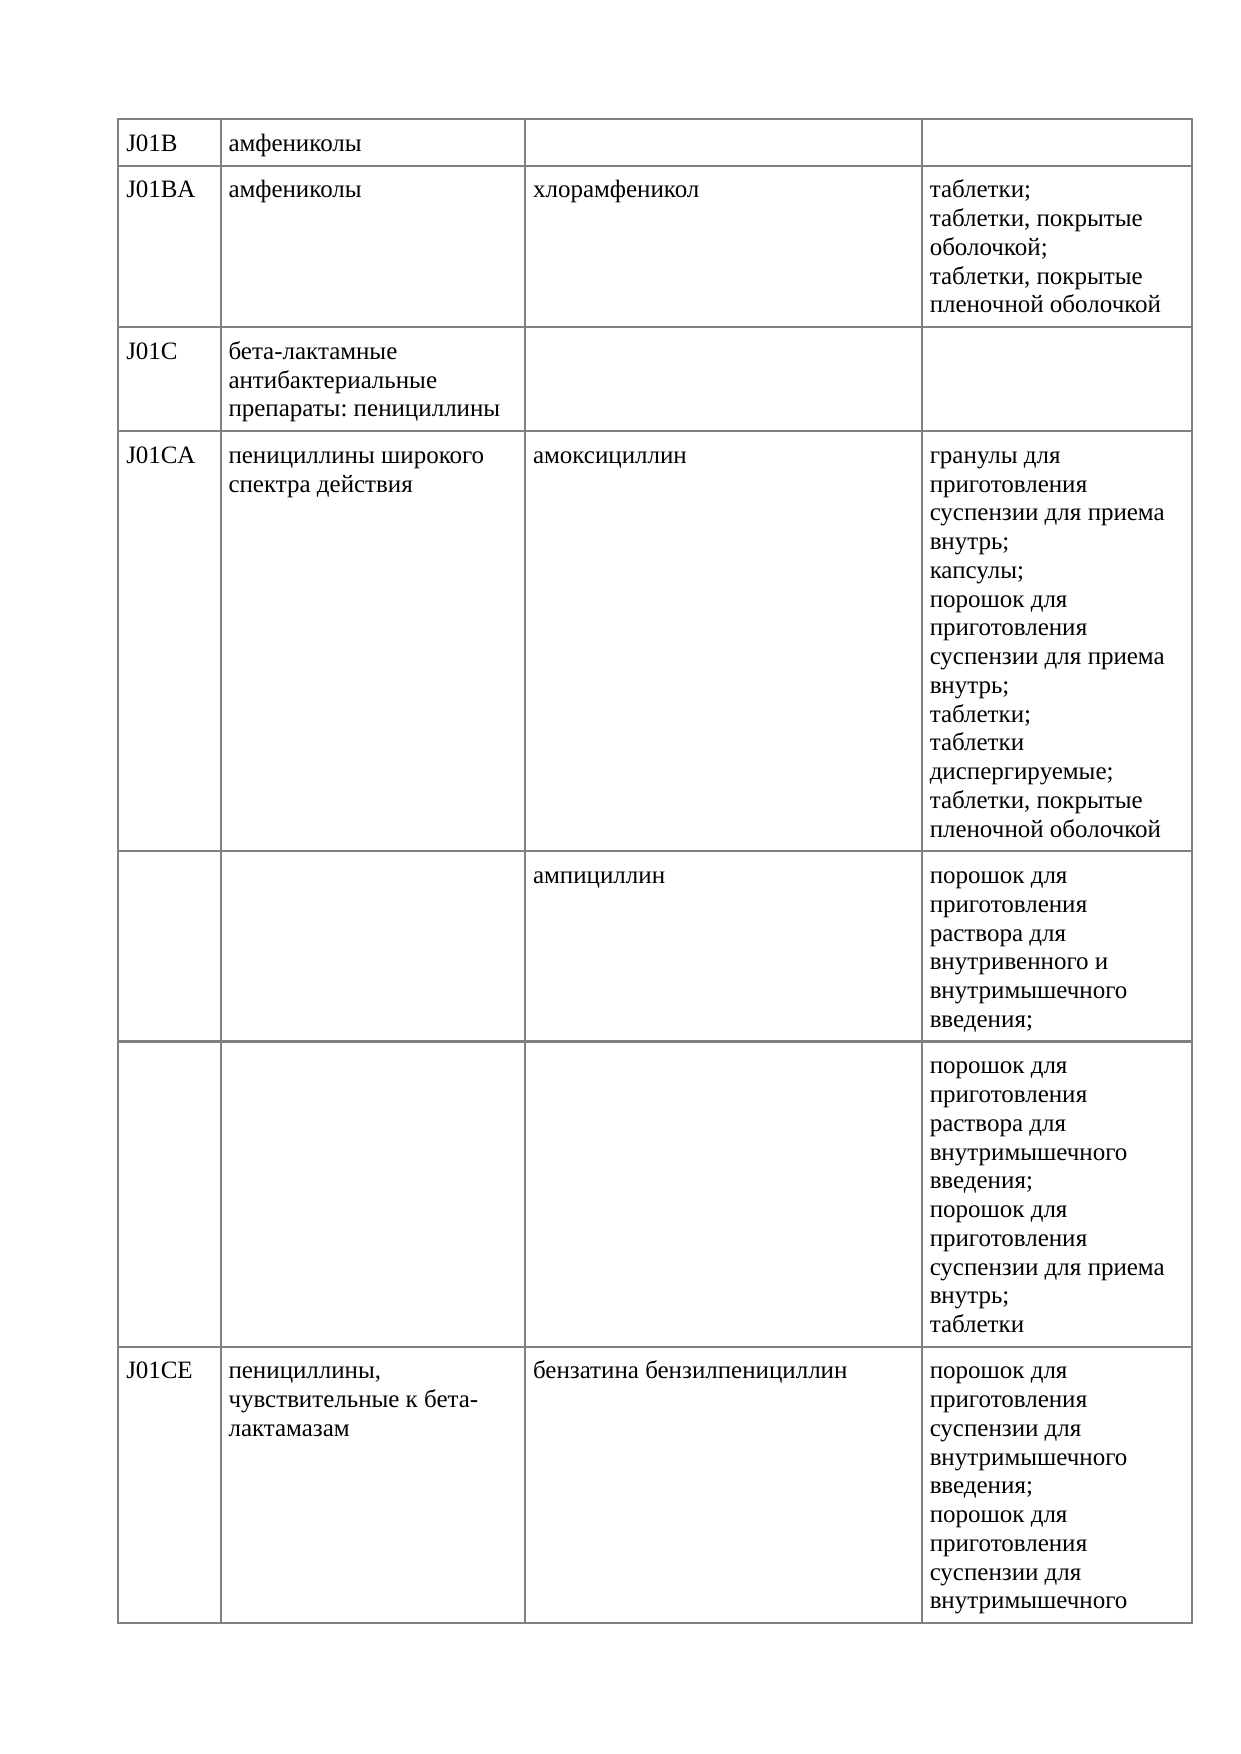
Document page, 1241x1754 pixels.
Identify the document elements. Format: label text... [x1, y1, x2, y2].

table_cell амоксициллин [526, 432, 921, 850]
table_cell таблетки; таблетки, покрытые оболочкой; таблетки, покрытые пленочной оболочкой [923, 167, 1191, 326]
table_cell J01CE [119, 1348, 220, 1622]
table_cell пенициллины, чувствительные к бета-лактамазам [222, 1348, 524, 1622]
table_cell бета-лактамные антибактериальные препараты: пенициллины [222, 328, 524, 430]
table_cell J01BA [119, 167, 220, 326]
table_cell [526, 1043, 921, 1346]
table_cell хлорамфеникол [526, 167, 921, 326]
table_cell [923, 120, 1191, 164]
table_cell [526, 328, 921, 430]
table_cell [526, 120, 921, 164]
table_cell [119, 852, 220, 1040]
table_cell бензатина бензилпенициллин [526, 1348, 921, 1622]
table_cell гранулы для приготовления суспензии для приема внутрь; капсулы; порошок для приготовления суспензии для приема внутрь; таблетки; таблетки диспергируемые; таблетки, покрытые пленочной оболочкой [923, 432, 1191, 850]
table_cell порошок для приготовления суспензии для внутримышечного введения; порошок для приготовления суспензии для внутримышечного [923, 1348, 1191, 1622]
table_cell J01C [119, 328, 220, 430]
table_cell J01CA [119, 432, 220, 850]
table_cell ампициллин [526, 852, 921, 1040]
table_cell амфениколы [222, 120, 524, 164]
table_cell [923, 328, 1191, 430]
table_cell J01B [119, 120, 220, 164]
table_cell пенициллины широкого спектра действия [222, 432, 524, 850]
table_cell [119, 1043, 220, 1346]
table_cell [222, 1043, 524, 1346]
table_cell порошок для приготовления раствора для внутривенного и внутримышечного введения; [923, 852, 1191, 1040]
table_cell порошок для приготовления раствора для внутримышечного введения; порошок для приготовления суспензии для приема внутрь; таблетки [923, 1043, 1191, 1346]
table_cell амфениколы [222, 167, 524, 326]
table_cell [222, 852, 524, 1040]
